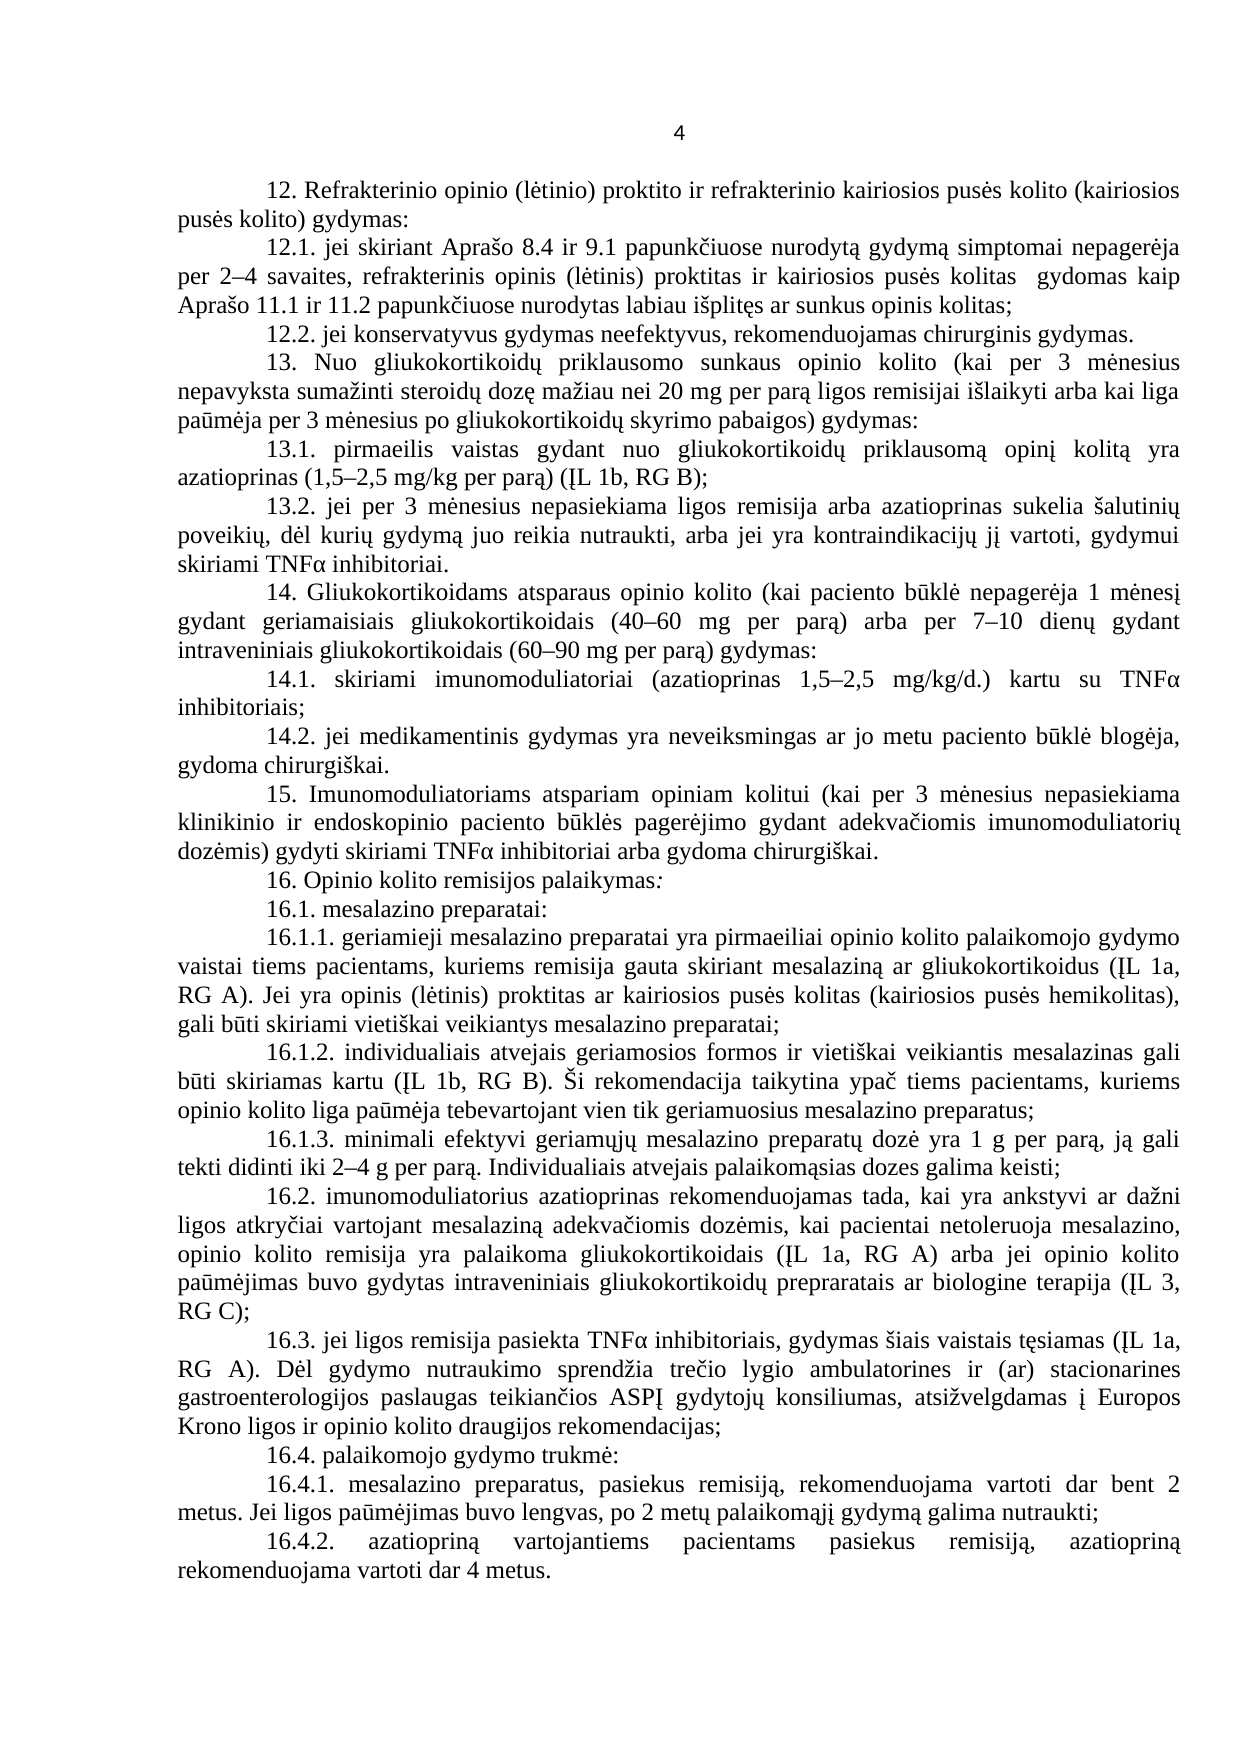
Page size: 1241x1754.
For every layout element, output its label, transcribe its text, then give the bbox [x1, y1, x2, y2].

text 12.1. jei skiriant Aprašo 8.4 ir 9.1 papunkčiuose nurodytą gydymą simptomai nepagerėja per 2–4 savaites, refrakterinis opinis (lėtinis) proktitas ir kairiosios pusės kolitas gydomas kaip Aprašo 11.1 ir 11.2 papunkčiuose nurodytas labiau išplitęs ar sunkus opinis kolitas; [177, 232, 1181, 319]
text 16.2. imunomoduliatorius azatioprinas rekomenduojamas tada, kai yra ankstyvi ar dažni ligos atkryčiai vartojant mesalaziną adekvačiomis dozėmis, kai pacientai netoleruoja mesalazino, opinio kolito remisija yra palaikoma gliukokortikoidais (ĮL 1a, RG A) arba jei opinio kolito paūmėjimas buvo gydytas intraveniniais gliukokortikoidų prepraratais ar biologine terapija (ĮL 3, RG C); [177, 1181, 1181, 1325]
text 15. Imunomoduliatoriams atspariam opiniam kolitui (kai per 3 mėnesius nepasiekiama klinikinio ir endoskopinio paciento būklės pagerėjimo gydant adekvačiomis imunomoduliatorių dozėmis) gydyti skiriami TNFα inhibitoriai arba gydoma chirurgiškai. [177, 779, 1181, 865]
text 14. Gliukokortikoidams atsparaus opinio kolito (kai paciento būklė nepagerėja 1 mėnesį gydant geriamaisiais gliukokortikoidais (40–60 mg per parą) arba per 7–10 dienų gydant intraveniniais gliukokortikoidais (60–90 mg per parą) gydymas: [177, 577, 1181, 664]
text 16.1.3. minimali efektyvi geriamųjų mesalazino preparatų dozė yra 1 g per parą, ją gali tekti didinti iki 2–4 g per parą. Individualiais atvejais palaikomąsias dozes galima keisti; [177, 1124, 1181, 1181]
text 16.4.2. azatiopriną vartojantiems pacientams pasiekus remisiją, azatiopriną rekomenduojama vartoti dar 4 metus. [177, 1526, 1181, 1584]
text 13.1. pirmaeilis vaistas gydant nuo gliukokortikoidų priklausomą opinį kolitą yra azatioprinas (1,5–2,5 mg/kg per parą) (ĮL 1b, RG B); [177, 434, 1181, 491]
text 13. Nuo gliukokortikoidų priklausomo sunkaus opinio kolito (kai per 3 mėnesius nepavyksta sumažinti steroidų dozę mažiau nei 20 mg per parą ligos remisijai išlaikyti arba kai liga paūmėja per 3 mėnesius po gliukokortikoidų skyrimo pabaigos) gydymas: [177, 347, 1181, 434]
text 12.2. jei konservatyvus gydymas neefektyvus, rekomenduojamas chirurginis gydymas. [177, 319, 1181, 347]
text 16.3. jei ligos remisija pasiekta TNFα inhibitoriais, gydymas šiais vaistais tęsiamas (ĮL 1a, RG A). Dėl gydymo nutraukimo sprendžia trečio lygio ambulatorines ir (ar) stacionarines gastroenterologijos paslaugas teikiančios ASPĮ gydytojų konsiliumas, atsižvelgdamas į Europos Krono ligos ir opinio kolito draugijos rekomendacijas; [177, 1325, 1181, 1440]
text 16.4. palaikomojo gydymo trukmė: [177, 1440, 1181, 1469]
text 16.1.1. geriamieji mesalazino preparatai yra pirmaeiliai opinio kolito palaikomojo gydymo vaistai tiems pacientams, kuriems remisija gauta skiriant mesalaziną ar gliukokortikoidus (ĮL 1a, RG A). Jei yra opinis (lėtinis) proktitas ar kairiosios pusės kolitas (kairiosios pusės hemikolitas), gali būti skiriami vietiškai veikiantys mesalazino preparatai; [177, 922, 1181, 1037]
text 16.1.2. individualiais atvejais geriamosios formos ir vietiškai veikiantis mesalazinas gali būti skiriamas kartu (ĮL 1b, RG B). Ši rekomendacija taikytina ypač tiems pacientams, kuriems opinio kolito liga paūmėja tebevartojant vien tik geriamuosius mesalazino preparatus; [177, 1037, 1181, 1124]
text 13.2. jei per 3 mėnesius nepasiekiama ligos remisija arba azatioprinas sukelia šalutinių poveikių, dėl kurių gydymą juo reikia nutraukti, arba jei yra kontraindikacijų jį vartoti, gydymui skiriami TNFα inhibitoriai. [177, 491, 1181, 577]
text 12. Refrakterinio opinio (lėtinio) proktito ir refrakterinio kairiosios pusės kolito (kairiosios pusės kolito) gydymas: [177, 175, 1181, 232]
text 16. Opinio kolito remisijos palaikymas: [177, 865, 1181, 894]
text 14.1. skiriami imunomoduliatoriai (azatioprinas 1,5–2,5 mg/kg/d.) kartu su TNFα inhibitoriais; [177, 664, 1181, 721]
text 16.4.1. mesalazino preparatus, pasiekus remisiją, rekomenduojama vartoti dar bent 2 metus. Jei ligos paūmėjimas buvo lengvas, po 2 metų palaikomąjį gydymą galima nutraukti; [177, 1469, 1181, 1526]
text 14.2. jei medikamentinis gydymas yra neveiksmingas ar jo metu paciento būklė blogėja, gydoma chirurgiškai. [177, 721, 1181, 779]
text 16.1. mesalazino preparatai: [177, 894, 1181, 922]
